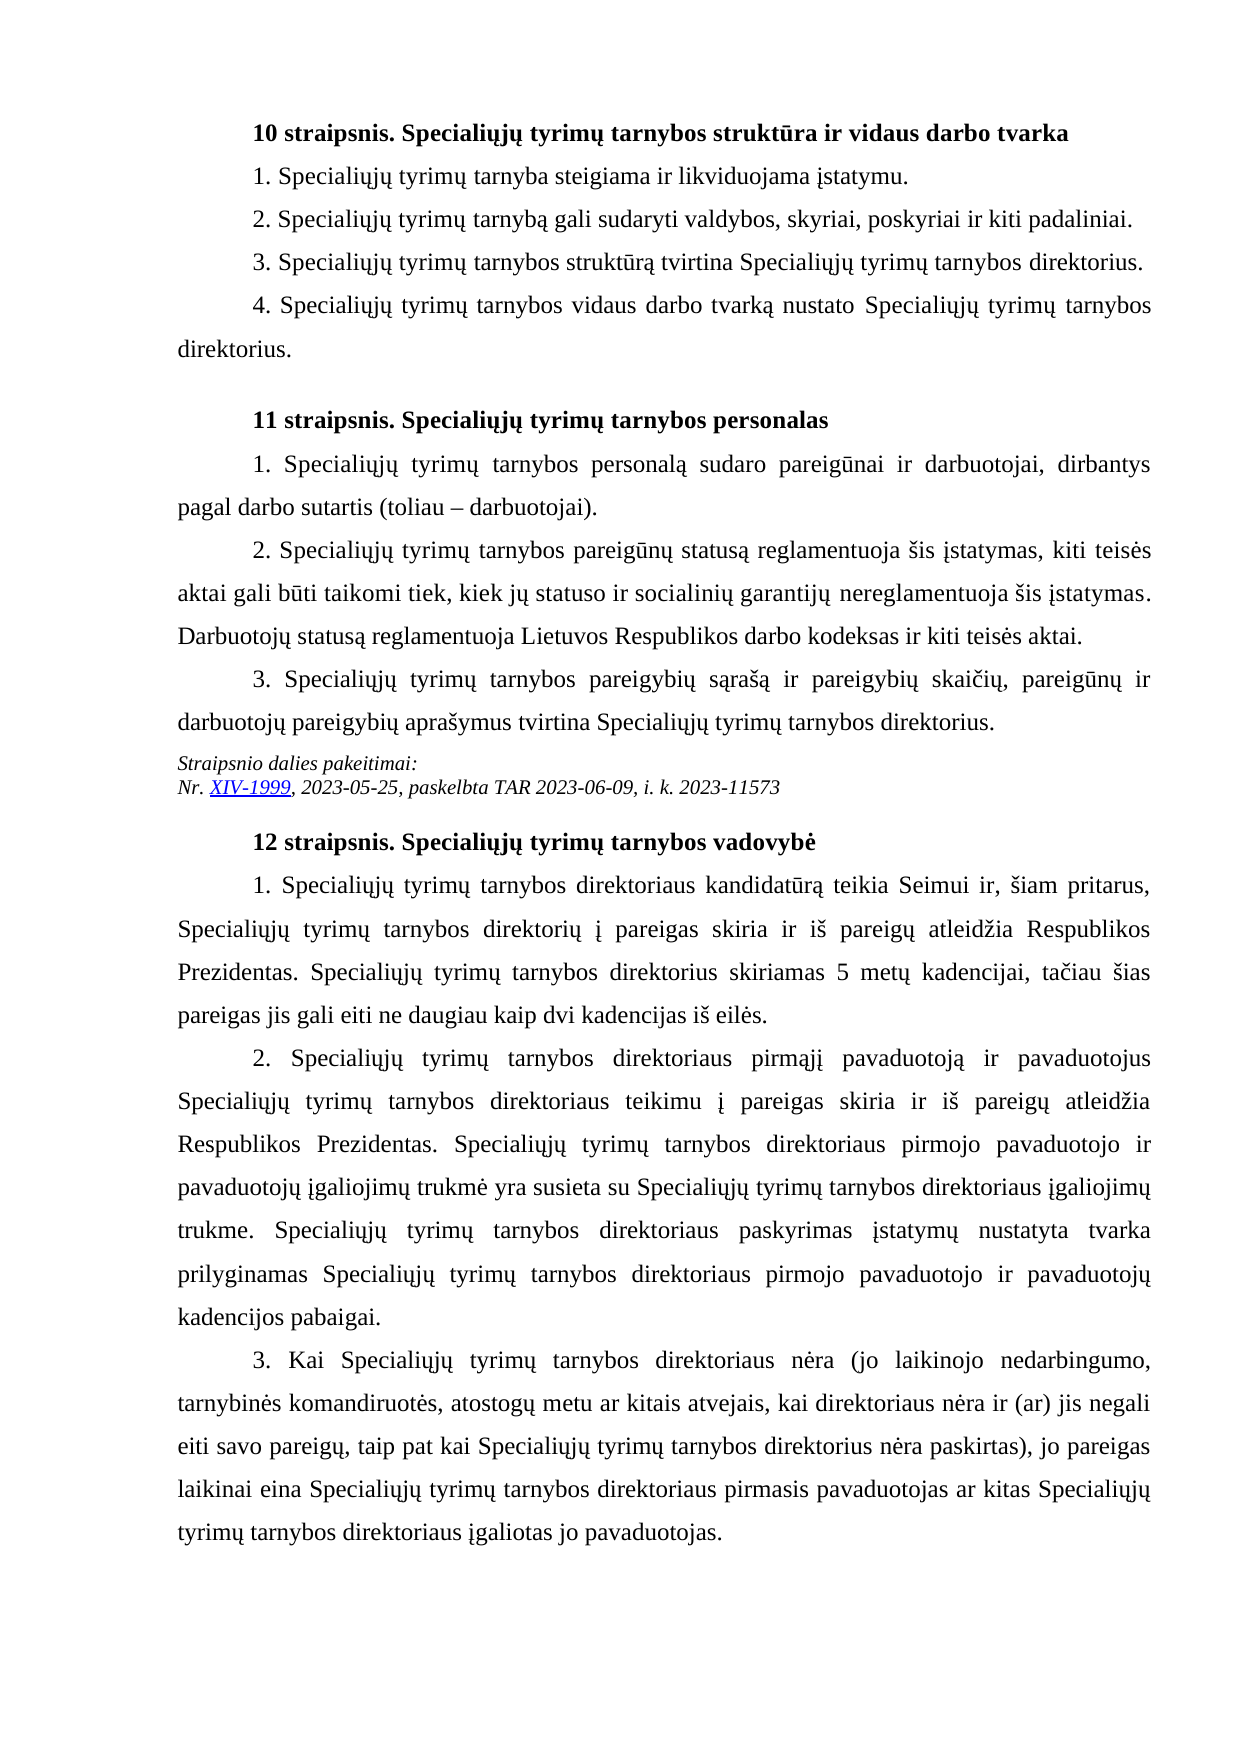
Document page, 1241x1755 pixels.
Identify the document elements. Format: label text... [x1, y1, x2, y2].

text 3. Specialiųjų tyrimų tarnybos pareigybių sąrašą ir pareigybių skaičių, pareigūnų ir darbuotojų pareigybių aprašymus tvirtina Specialiųjų tyrimų tarnybos direktorius. [177, 664, 1152, 736]
text 1. Specialiųjų tyrimų tarnyba steigiama ir likviduojama įstatymu. [177, 161, 1152, 190]
text 10 straipsnis. Specialiųjų tyrimų tarnybos struktūra ir vidaus darbo tvarka [177, 118, 1152, 147]
text 12 straipsnis. Specialiųjų tyrimų tarnybos vadovybė [177, 827, 1152, 856]
text Nr. XIV-1999, 2023-05-25, paskelbta TAR 2023-06-09, i. k. 2023-11573 [177, 775, 1152, 799]
text 11 straipsnis. Specialiųjų tyrimų tarnybos personalas [177, 406, 1152, 434]
text Straipsnio dalies pakeitimai: [177, 751, 1152, 775]
text 4. Specialiųjų tyrimų tarnybos vidaus darbo tvarką nustato Specialiųjų tyrimų tarnybos direktorius. [177, 291, 1152, 362]
text 2. Specialiųjų tyrimų tarnybą gali sudaryti valdybos, skyriai, poskyriai ir kiti padaliniai. [177, 204, 1152, 233]
text 1. Specialiųjų tyrimų tarnybos personalą sudaro pareigūnai ir darbuotojai, dirbantys pagal darbo sutartis (toliau – darbuotojai). [177, 449, 1152, 521]
text 1. Specialiųjų tyrimų tarnybos direktoriaus kandidatūrą teikia Seimui ir, šiam pritarus, Specialiųjų tyrimų tarnybos direktorių į pareigas skiria ir iš pareigų atleidžia Respublikos Prezidentas. Specialiųjų tyrimų tarnybos direktorius skiriamas 5 metų kadencijai, tačiau šias pareigas jis gali eiti ne daugiau kaip dvi kadencijas iš eilės. [177, 871, 1152, 1029]
text 2. Specialiųjų tyrimų tarnybos direktoriaus pirmąjį pavaduotoją ir pavaduotojus Specialiųjų tyrimų tarnybos direktoriaus teikimu į pareigas skiria ir iš pareigų atleidžia Respublikos Prezidentas. Specialiųjų tyrimų tarnybos direktoriaus pirmojo pavaduotojo ir pavaduotojų įgaliojimų trukmė yra susieta su Specialiųjų tyrimų tarnybos direktoriaus įgaliojimų trukme. Specialiųjų tyrimų tarnybos direktoriaus paskyrimas įstatymų nustatyta tvarka prilyginamas Specialiųjų tyrimų tarnybos direktoriaus pirmojo pavaduotojo ir pavaduotojų kadencijos pabaigai. [177, 1043, 1152, 1331]
text 2. Specialiųjų tyrimų tarnybos pareigūnų statusą reglamentuoja šis įstatymas, kiti teisės aktai gali būti taikomi tiek, kiek jų statuso ir socialinių garantijų nereglamentuoja šis įstatymas. Darbuotojų statusą reglamentuoja Lietuvos Respublikos darbo kodeksas ir kiti teisės aktai. [177, 535, 1152, 650]
text 3. Kai Specialiųjų tyrimų tarnybos direktoriaus nėra (jo laikinojo nedarbingumo, tarnybinės komandiruotės, atostogų metu ar kitais atvejais, kai direktoriaus nėra ir (ar) jis negali eiti savo pareigų, taip pat kai Specialiųjų tyrimų tarnybos direktorius nėra paskirtas), jo pareigas laikinai eina Specialiųjų tyrimų tarnybos direktoriaus pirmasis pavaduotojas ar kitas Specialiųjų tyrimų tarnybos direktoriaus įgaliotas jo pavaduotojas. [177, 1345, 1152, 1546]
text 3. Specialiųjų tyrimų tarnybos struktūrą tvirtina Specialiųjų tyrimų tarnybos direktorius. [177, 247, 1152, 276]
